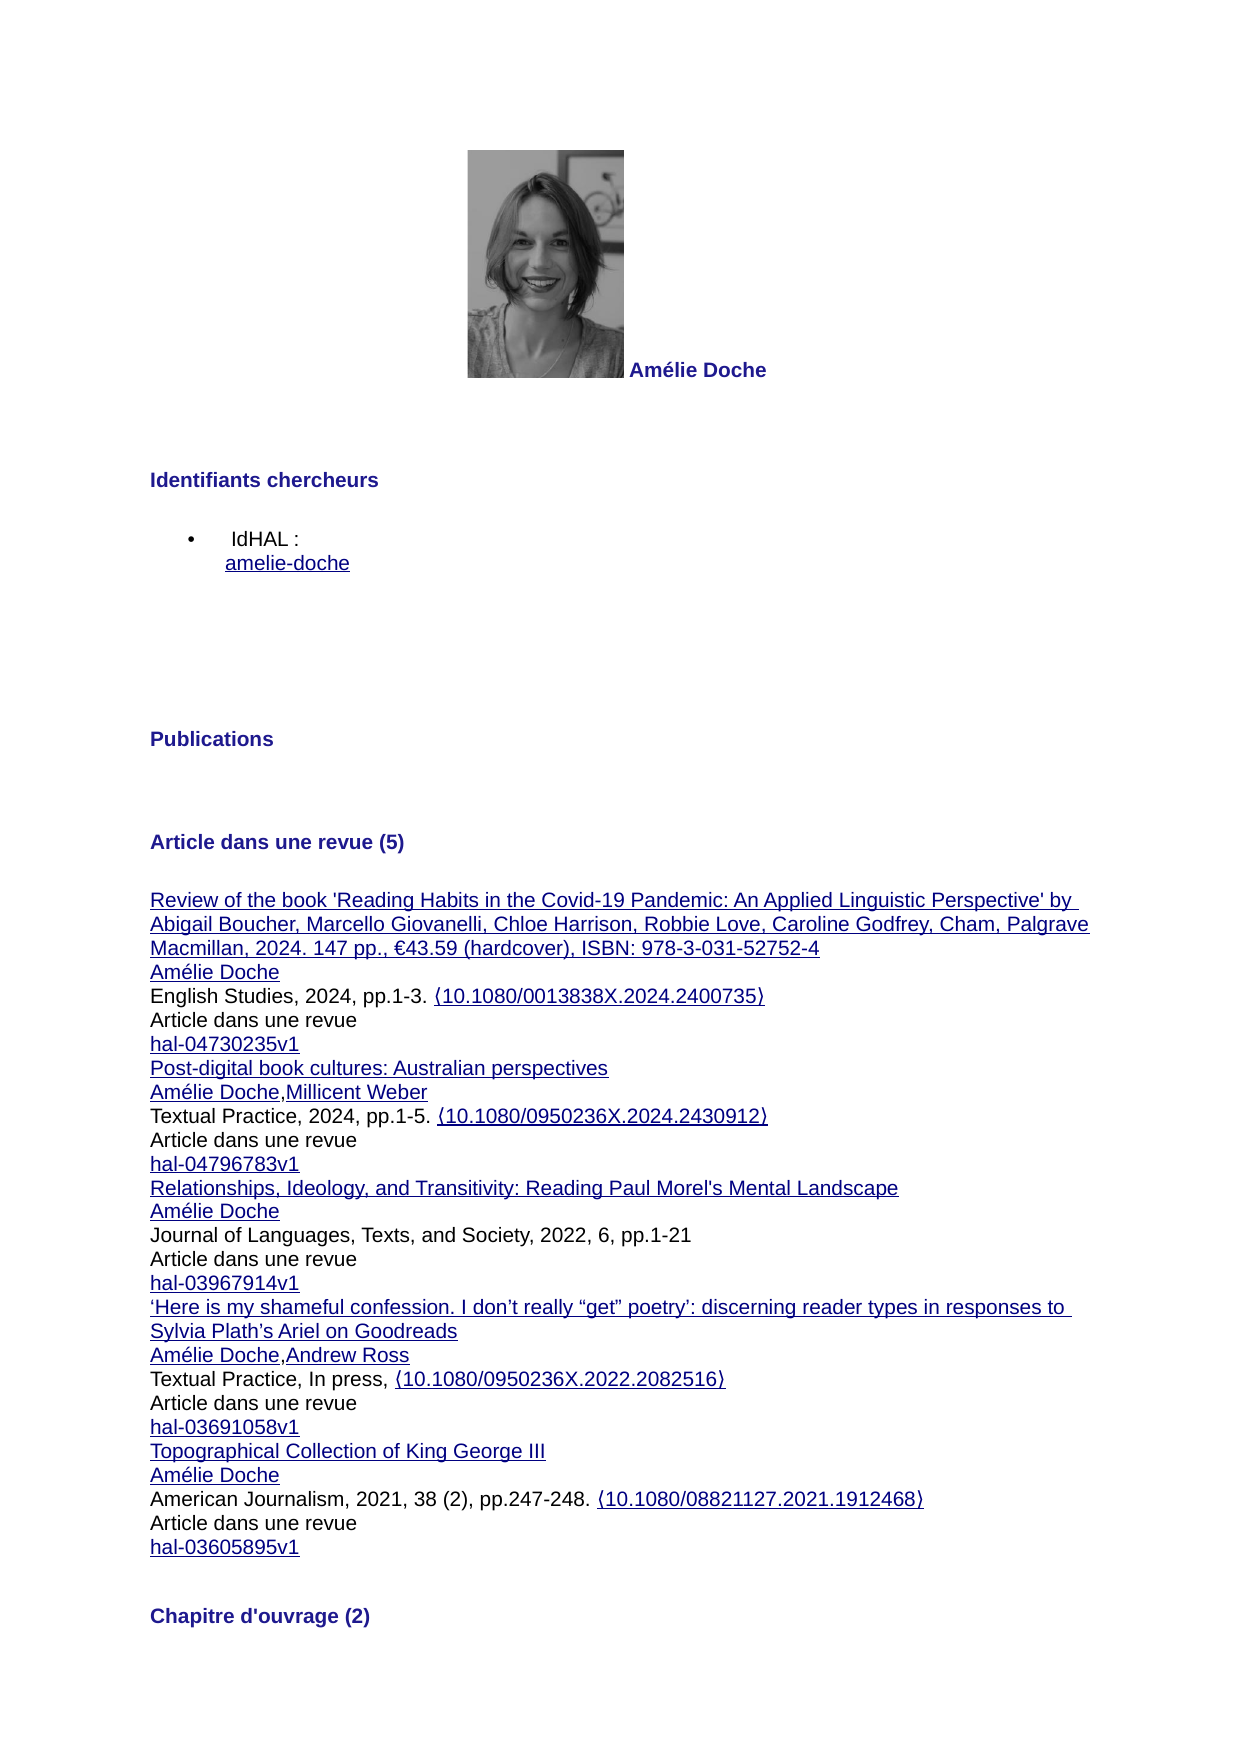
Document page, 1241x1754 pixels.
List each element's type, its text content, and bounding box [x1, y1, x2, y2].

subtitle Publications [150, 726, 1090, 750]
table_cell Relationships, Ideology, and Transitivity: Reading Paul Morel's Mental Landscape Amélie Doche Journal of Languages, Texts, and Society, 2022, 6, pp.1-21 Article dans une revue hal-03967914v1 [150, 1175, 1090, 1295]
table_cell Post-digital book cultures: Australian perspectives Amélie Doche,Millicent Weber Textual Practice, 2024, pp.1-5. ⟨10.1080/0950236X.2024.2430912⟩ Article dans une revue hal-04796783v1 [150, 1056, 1090, 1175]
picture [467, 150, 624, 378]
list IdHAL : [187, 526, 1090, 550]
list amelie-doche [187, 550, 1090, 574]
subtitle Amélie Doche [150, 150, 1090, 382]
table_header Review of the book 'Reading Habits in the Covid-19 Pandemic: An Applied Linguistic Perspective' by Abigail Boucher, Marcello Giovanelli, Chloe Harrison, Robbie Love, Caroline Godfrey, Cham, Palgrave [150, 888, 1090, 933]
table_cell ‘Here is my shameful confession. I don’t really “get” poetry’: discerning reader types in responses to Sylvia Plath’s Ariel on Goodreads Amélie Doche,Andrew Ross Textual Practice, In press, ⟨10.1080/0950236X.2022.2082516⟩ Article dans une revue hal-03691058v1 [150, 1295, 1090, 1439]
subtitle Chapitre d'ouvrage (2) [150, 1603, 1090, 1627]
table_cell Topographical Collection of King George III Amélie Doche American Journalism, 2021, 38 (2), pp.247-248. ⟨10.1080/08821127.2021.1912468⟩ Article dans une revue hal-03605895v1 [150, 1439, 1090, 1559]
table_header Macmillan, 2024. 147 pp., €43.59 (hardcover), ISBN: 978-3-031-52752-4 Amélie Doche English Studies, 2024, pp.1-3. ⟨10.1080/0013838X.2024.2400735⟩ Article dans une revue hal-04730235v1 [150, 934, 1090, 1056]
subtitle Identifiants chercheurs [150, 468, 1090, 492]
subtitle Article dans une revue (5) [150, 829, 1090, 853]
